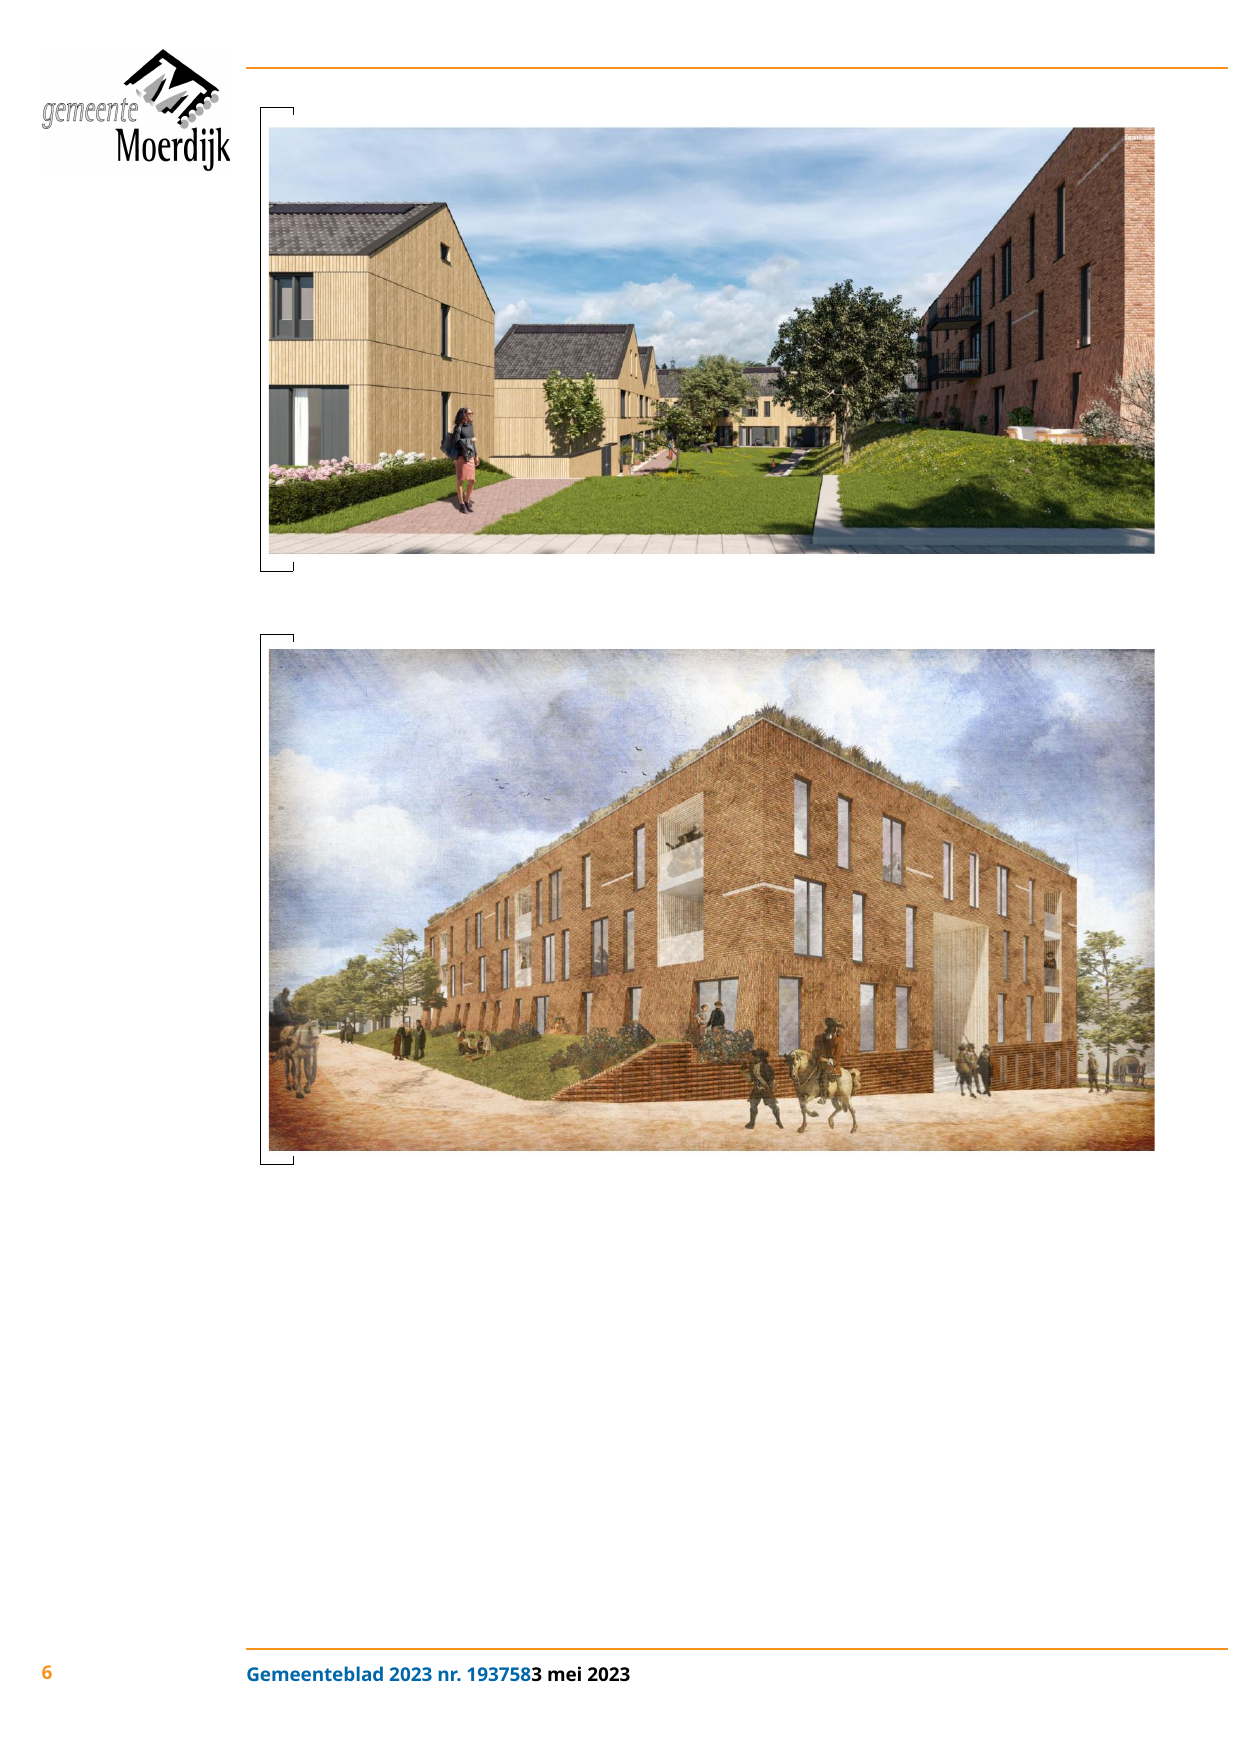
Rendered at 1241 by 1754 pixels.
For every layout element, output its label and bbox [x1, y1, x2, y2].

picture [268, 115, 1155, 562]
picture [268, 642, 1155, 1156]
picture [41, 47, 231, 172]
